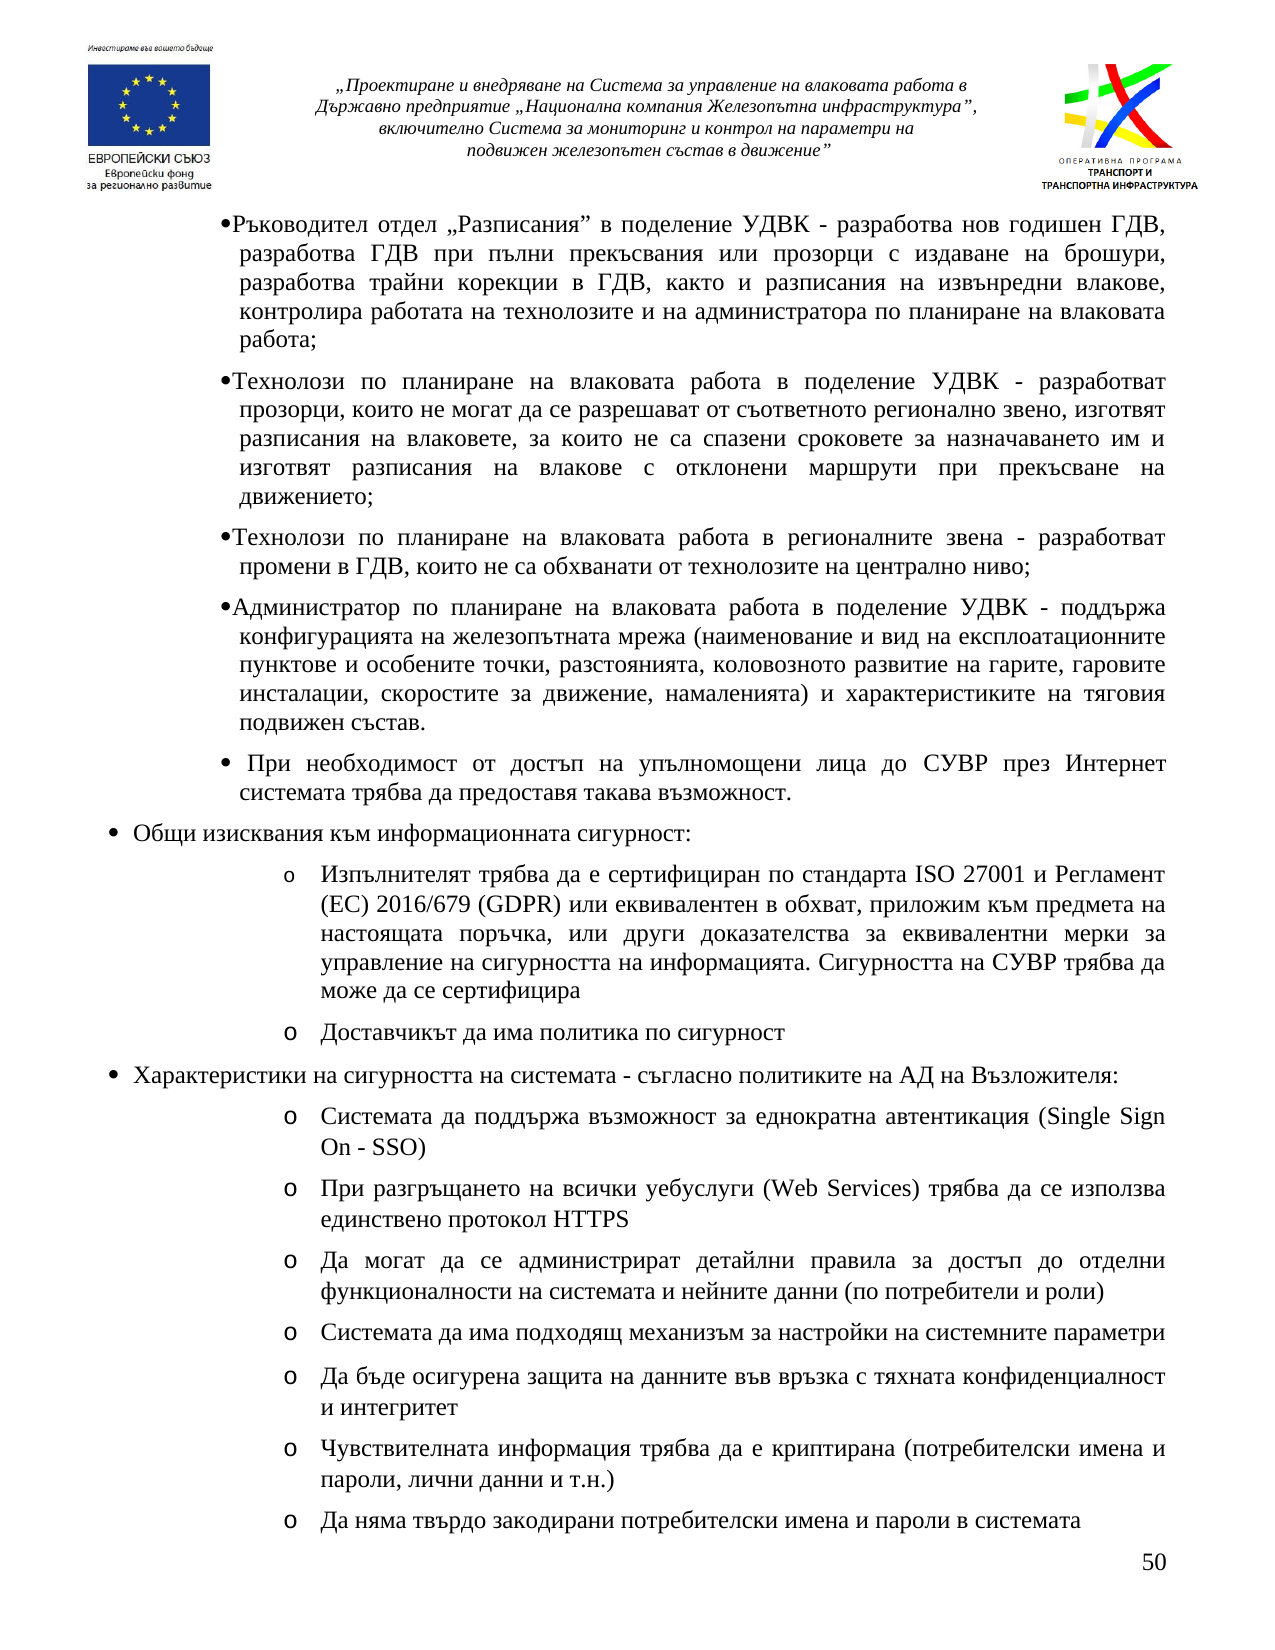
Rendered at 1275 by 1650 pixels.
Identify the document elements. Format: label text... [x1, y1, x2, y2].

list Характеристики на сигурността на системата - съгласно политиките на АД на Възложителя: [109, 1060, 1167, 1089]
text Технолози по планиране на влаковата работа в регионалните звена - разработват промени в ГДВ, които не са обхванати от технолозите на централно ниво; [221, 522, 1167, 579]
list Общи изисквания към информационната сигурност: [109, 818, 1167, 847]
list При разгръщането на всички уебуслуги (Web Services) трябва да се използва единствено протокол HTTPS [283, 1173, 1167, 1233]
list Доставчикът да има политика по сигурност [283, 1017, 1167, 1047]
text  При необходимост от достъп на упълномощени лица до СУВР през Интернет системата трябва да предоставя такава възможност. [221, 748, 1167, 806]
list Системата да има подходящ механизъм за настройки на системните параметри [283, 1317, 1167, 1348]
list Да могат да се администрират детайлни правила за достъп до отделни функционалности на системата и нейните данни (по потребители и роли) [283, 1245, 1167, 1305]
list Да бъде осигурена защита на данните във връзка с тяхната конфиденциалност и интегритет [283, 1361, 1167, 1420]
list Да няма твърдо закодирани потребителски имена и пароли в системата [283, 1505, 1167, 1536]
text Технолози по планиране на влаковата работа в поделение УДВК - разработват прозорци, които не могат да се разрешават от съответното регионално звено, изготвят разписания на влаковете, за които не са спазени сроковете за назначаването им и изготвят разписания на влакове с отклонени маршрути при прекъсване на движението; [221, 366, 1167, 509]
list Изпълнителят трябва да е сертифициран по стандарта ISO 27001 и Регламент (ЕС) 2016/679 (GDPR) или еквивалентен в обхват, приложим към предмета на настоящата поръчка, или други доказателства за еквивалентни мерки за управление на сигурността на информацията. Сигурността на СУВР трябва да може да се сертифицира [283, 859, 1167, 1004]
text Администратор по планиране на влаковата работа в поделение УДВК - поддържа конфигурацията на железопътната мрежа (наименование и вид на експлоатационните пунктове и особените точки, разстоянията, коловозното развитие на гарите, гаровите инсталации, скоростите за движение, намаленията) и характеристиките на тяговия подвижен състав. [221, 592, 1167, 736]
list Чувствителната информация трябва да е криптирана (потребителски имена и пароли, лични данни и т.н.) [283, 1433, 1167, 1492]
text Ръководител отдел „Разписания” в поделение УДВК - разработва нов годишен ГДВ, разработва ГДВ при пълни прекъсвания или прозорци с издаване на брошури, разработва трайни корекции в ГДВ, както и разписания на извънредни влакове, контролира работата на технолозите и на администратора по планиране на влаковата работа; [221, 209, 1167, 353]
list Системата да поддържа възможност за еднократна автентикация (Single Sign On - SSO) [283, 1101, 1167, 1161]
